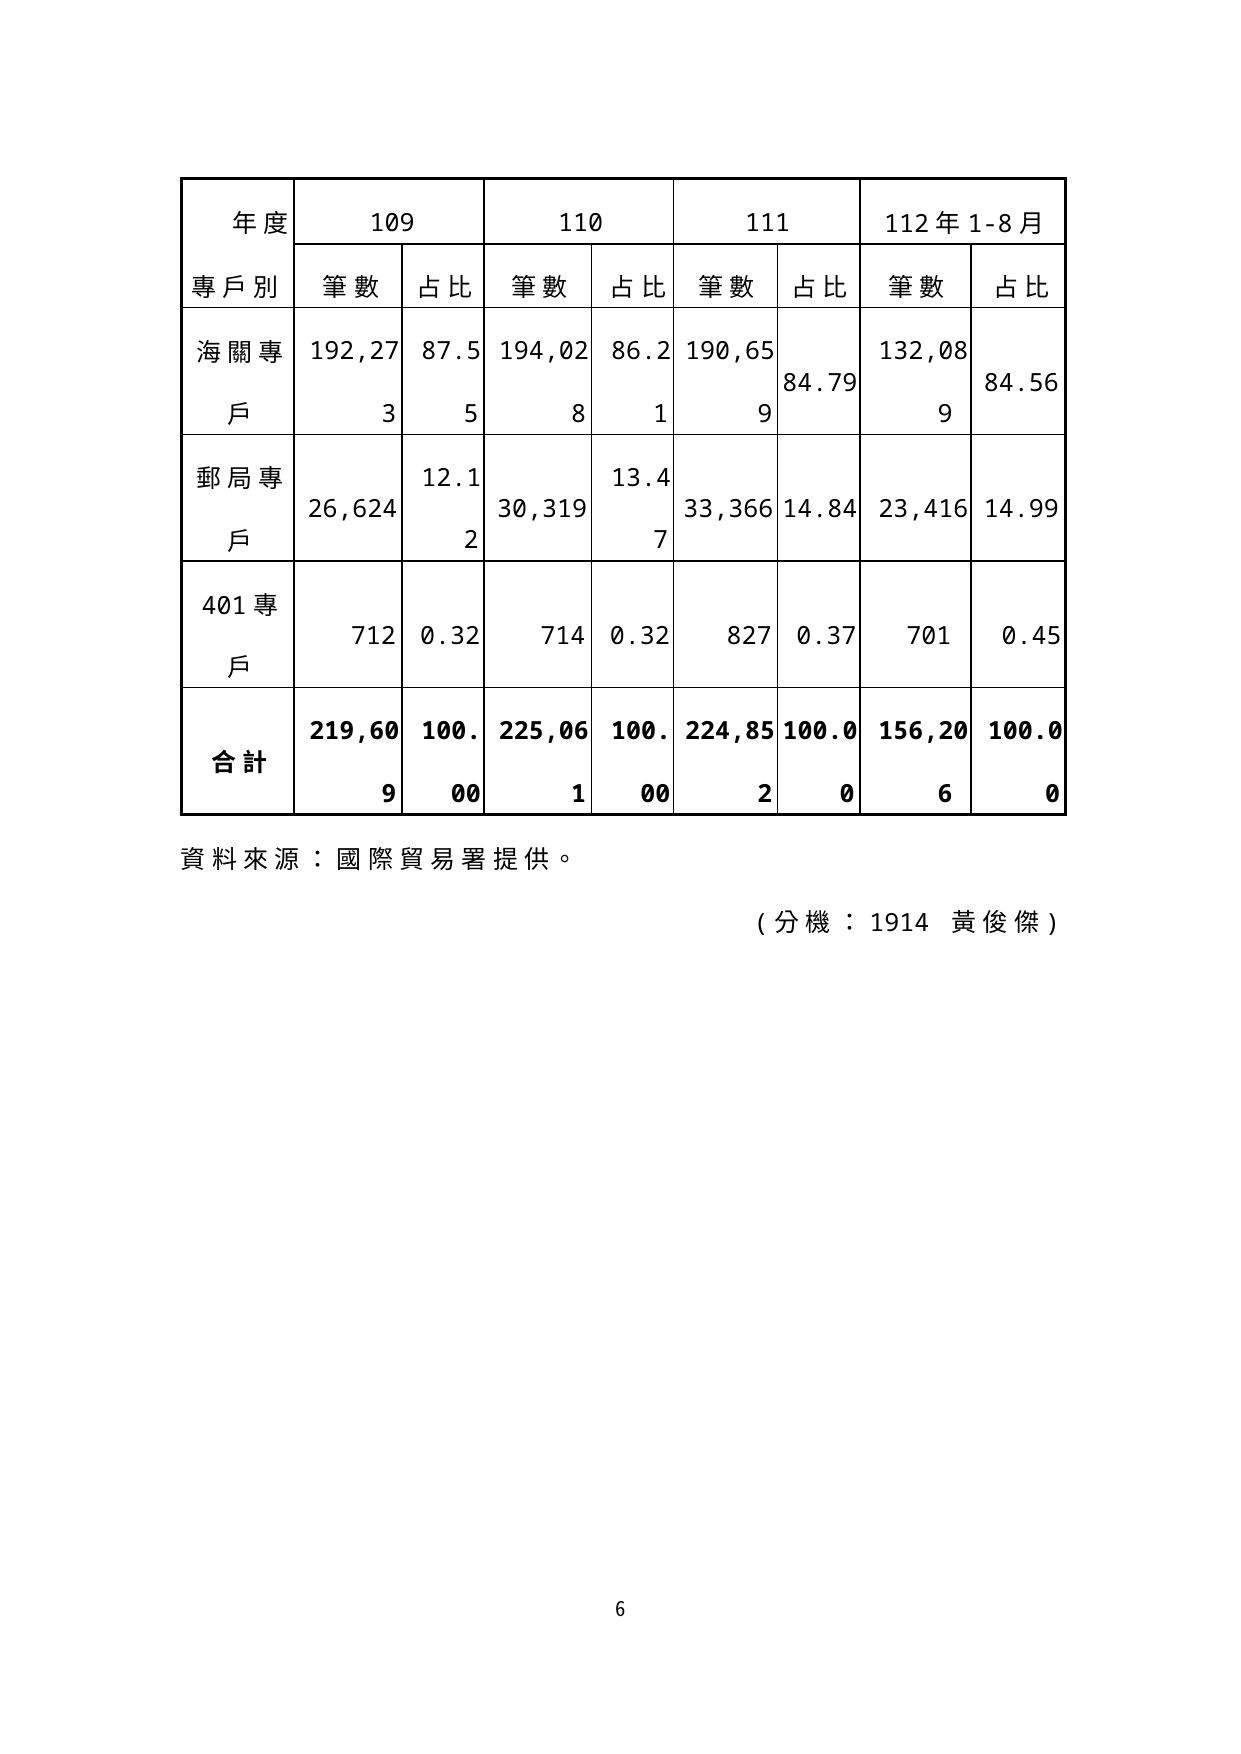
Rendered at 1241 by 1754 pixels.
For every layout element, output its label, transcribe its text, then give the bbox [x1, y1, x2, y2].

table_cell 714 [485, 562, 591, 687]
table_header 109 [295, 180, 483, 243]
table_cell 0.37 [778, 562, 859, 687]
table_cell 26,624 [295, 435, 401, 560]
table_cell 占比 [778, 245, 859, 307]
table_cell 225,061 [485, 688, 591, 813]
table_cell 12.12 [403, 435, 483, 560]
table_cell 筆數 [861, 245, 970, 307]
table_cell 0.32 [403, 562, 483, 687]
table_cell 專戶別 [183, 243, 293, 307]
table_cell 701 [861, 562, 970, 687]
table_cell 84.56 [972, 308, 1064, 433]
table_cell 13.47 [592, 435, 673, 560]
table_cell 海關專戶 [183, 308, 293, 433]
table_cell 14.84 [778, 435, 859, 560]
table_cell 占比 [592, 245, 673, 307]
table_cell 712 [295, 562, 401, 687]
table_cell 33,366 [674, 435, 777, 560]
table_cell 219,609 [295, 688, 401, 813]
table_cell 占比 [972, 245, 1064, 307]
table_cell 30,319 [485, 435, 591, 560]
table_header 112年1-8月 [861, 180, 1064, 243]
table_cell 14.99 [972, 435, 1064, 560]
table_cell 86.21 [592, 308, 673, 433]
table_cell 筆數 [295, 245, 401, 307]
table_cell 0.45 [972, 562, 1064, 687]
text 資料來源：國際貿易署提供。 [177, 816, 1063, 879]
table_cell 0.32 [592, 562, 673, 687]
table_header 110 [485, 180, 673, 243]
table_cell 190,659 [674, 308, 777, 433]
table_header 111 [674, 180, 859, 243]
table_cell 194,028 [485, 308, 591, 433]
table_cell 郵局專戶 [183, 435, 293, 560]
table_cell 84.79 [778, 308, 859, 433]
table_cell 100.00 [778, 688, 859, 813]
table_cell 100.00 [592, 688, 673, 813]
table_cell 192,273 [295, 308, 401, 433]
table_cell 132,089 [861, 308, 970, 433]
table_cell 合計 [183, 688, 293, 813]
table_cell 827 [674, 562, 777, 687]
table_cell 筆數 [485, 245, 591, 307]
table_cell 87.55 [403, 308, 483, 433]
table_cell 401專戶 [183, 562, 293, 687]
table_cell 156,206 [861, 688, 970, 813]
text (分機：1914 黃俊傑) [177, 879, 1063, 941]
table_cell 占比 [403, 245, 483, 307]
table_cell 224,852 [674, 688, 777, 813]
table_cell 100.00 [403, 688, 483, 813]
table_header 年度 [183, 180, 293, 243]
table_cell 筆數 [674, 245, 777, 307]
table_cell 23,416 [861, 435, 970, 560]
table_cell 100.00 [972, 688, 1064, 813]
